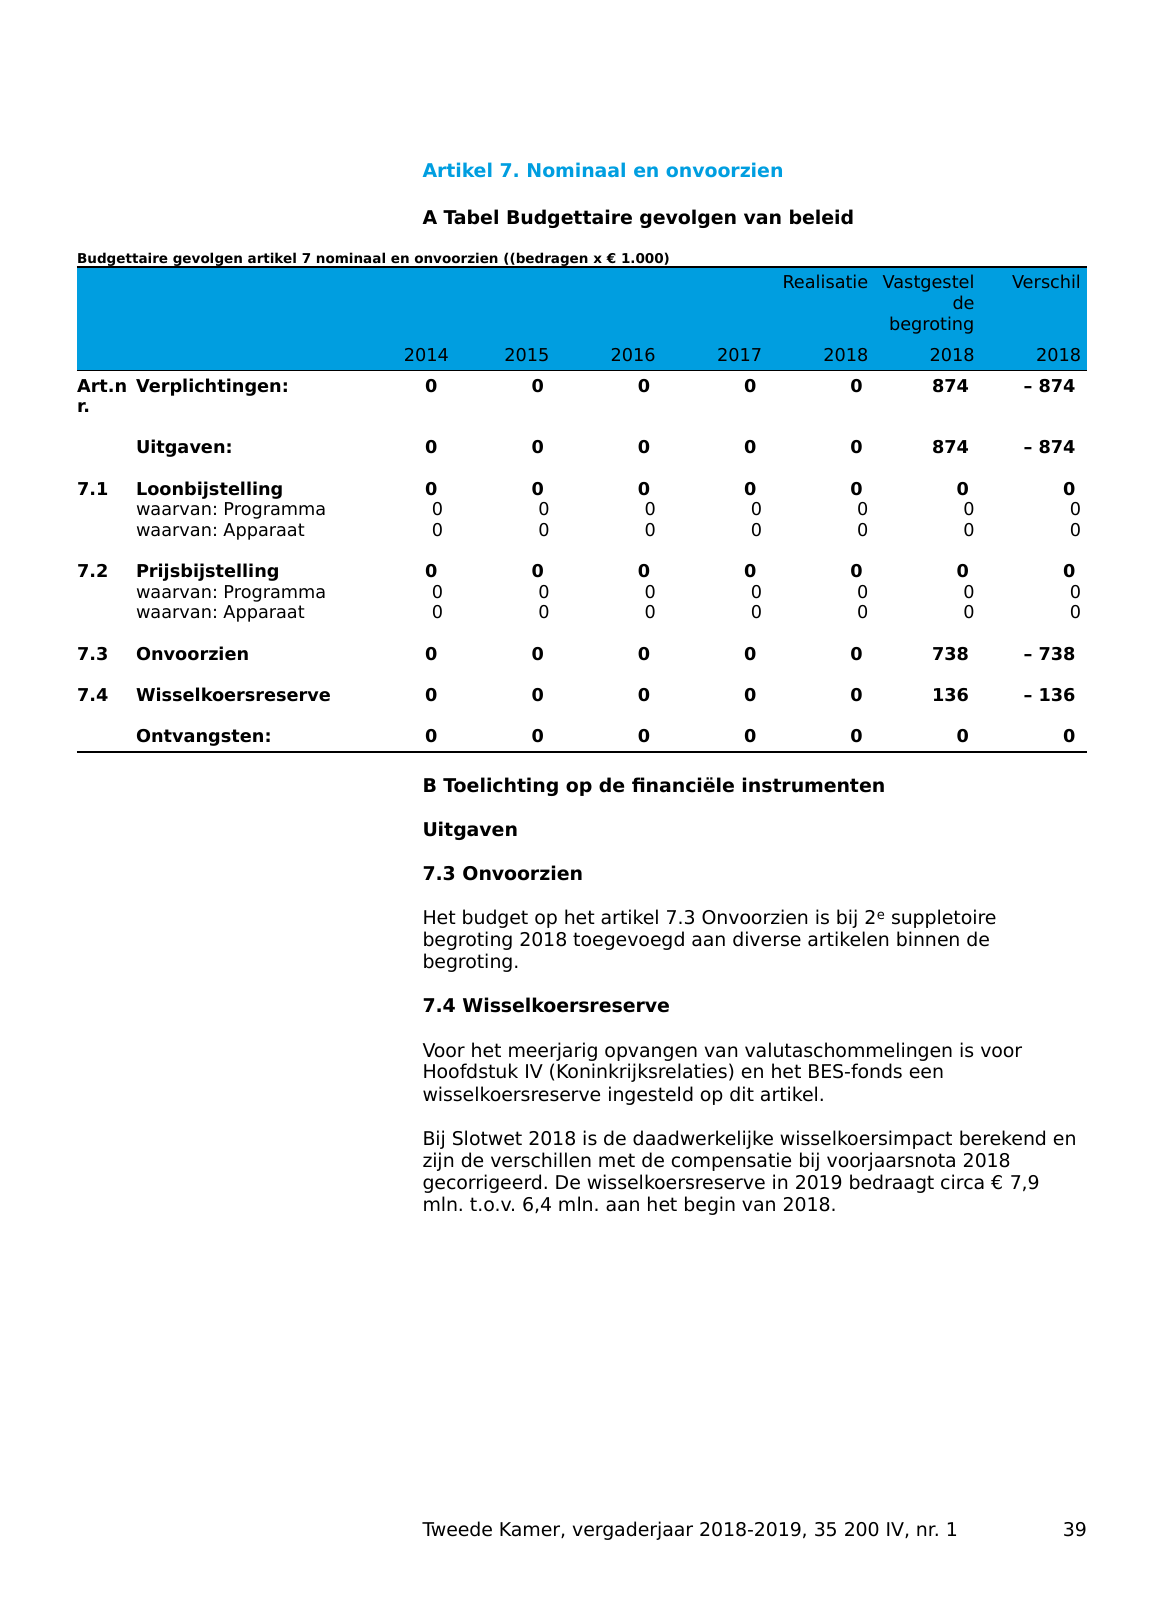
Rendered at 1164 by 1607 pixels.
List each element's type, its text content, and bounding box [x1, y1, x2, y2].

table_cell waarvan: Programma [130, 582, 342, 602]
table_cell [130, 417, 342, 437]
table_cell 0 [555, 582, 661, 602]
table_cell [449, 706, 555, 726]
table_cell Prijsbijstelling [130, 561, 342, 582]
table_cell Uitgaven: [130, 438, 342, 458]
table_cell 2018 [768, 339, 874, 370]
subtitle 7.3 Onvoorzien [422, 863, 1087, 885]
table_cell 7.3 [77, 644, 130, 664]
table_cell 0 [768, 582, 874, 602]
table_cell [77, 623, 130, 644]
table_cell [343, 458, 449, 479]
table_cell Ontvangsten: [130, 726, 342, 751]
table_cell 2015 [449, 339, 555, 370]
table_cell [130, 268, 342, 339]
table_cell [555, 417, 661, 437]
table_cell [77, 458, 130, 479]
table_cell [130, 623, 342, 644]
table_cell 0 [768, 644, 874, 664]
table_cell 7.1 [77, 479, 130, 499]
table_cell [343, 417, 449, 437]
table_cell [874, 623, 980, 644]
table_cell [449, 541, 555, 561]
table_cell 0 [661, 603, 768, 623]
table_cell [555, 458, 661, 479]
table_cell 0 [980, 726, 1087, 751]
table_cell 0 [555, 603, 661, 623]
table_cell – 136 [980, 685, 1087, 706]
table_cell [980, 706, 1087, 726]
subtitle Artikel 7. Nominaal en onvoorzien [422, 160, 1087, 182]
table_cell [555, 541, 661, 561]
table_cell 0 [661, 520, 768, 541]
table_cell [661, 623, 768, 644]
table_cell 0 [555, 644, 661, 664]
table_cell 0 [661, 479, 768, 499]
table_cell 0 [449, 499, 555, 520]
table_cell [661, 417, 768, 437]
table_cell 0 [449, 561, 555, 582]
table_cell 0 [661, 561, 768, 582]
table_cell 874 [874, 438, 980, 458]
table_cell [874, 664, 980, 685]
table_cell [768, 706, 874, 726]
table_cell [77, 268, 130, 339]
table_cell 0 [661, 685, 768, 706]
table_cell [555, 706, 661, 726]
table_cell [77, 520, 130, 541]
table_cell Verplichtingen: [130, 371, 342, 417]
table_cell [77, 417, 130, 437]
text Bij Slotwet 2018 is de daadwerkelijke wisselkoersimpact berekend en zijn de verschillen met de compensatie bij voorjaarsnota 2018 gecorrigeerd. De wisselkoersreserve in 2019 bedraagt circa € 7,9 mln. t.o.v. 6,4 mln. aan het begin van 2018. [422, 1128, 1087, 1216]
table_cell [980, 623, 1087, 644]
table_cell 2018 [874, 339, 980, 370]
table_cell [343, 623, 449, 644]
table_cell waarvan: Apparaat [130, 603, 342, 623]
table_cell 0 [449, 644, 555, 664]
table_cell [77, 603, 130, 623]
table_cell 2018 [980, 339, 1087, 370]
table_cell 2016 [555, 339, 661, 370]
table_cell [449, 623, 555, 644]
table_cell 0 [449, 520, 555, 541]
table_cell 0 [874, 561, 980, 582]
table_cell [77, 541, 130, 561]
subtitle B Toelichting op de financiële instrumenten [422, 775, 1087, 797]
table_cell 0 [874, 726, 980, 751]
table_cell 0 [980, 582, 1087, 602]
table_cell Vastgestelde begroting [874, 268, 980, 339]
table_cell 0 [768, 561, 874, 582]
table_cell 0 [980, 520, 1087, 541]
table_cell waarvan: Apparaat [130, 520, 342, 541]
table_cell 0 [343, 582, 449, 602]
table_cell 0 [343, 644, 449, 664]
table_cell 2014 [343, 339, 449, 370]
table_cell 0 [980, 499, 1087, 520]
table_cell 0 [449, 685, 555, 706]
table_cell waarvan: Programma [130, 499, 342, 520]
table_cell 0 [661, 499, 768, 520]
table_cell 0 [449, 479, 555, 499]
table_cell [77, 706, 130, 726]
table_cell 0 [555, 520, 661, 541]
table_cell [661, 458, 768, 479]
table_cell [77, 726, 130, 751]
text Het budget op het artikel 7.3 Onvoorzien is bij 2e suppletoire begroting 2018 toegevoegd aan diverse artikelen binnen de begroting. [422, 907, 1087, 973]
table_cell [874, 706, 980, 726]
table_cell [343, 664, 449, 685]
table_cell [980, 458, 1087, 479]
table_cell 0 [661, 726, 768, 751]
table_cell 0 [768, 685, 874, 706]
table_cell 0 [343, 685, 449, 706]
table_cell 0 [874, 479, 980, 499]
table_cell [768, 458, 874, 479]
table_cell [768, 623, 874, 644]
subtitle 7.4 Wisselkoersreserve [422, 995, 1087, 1017]
table_cell 0 [874, 582, 980, 602]
table_cell [130, 458, 342, 479]
table_cell [555, 623, 661, 644]
table_cell [874, 541, 980, 561]
table_cell [449, 664, 555, 685]
table_cell [77, 582, 130, 602]
table_cell 7.2 [77, 561, 130, 582]
table_cell 0 [555, 371, 661, 417]
table_cell [980, 541, 1087, 561]
table_cell Art.nr. [77, 371, 130, 417]
table_cell 874 [874, 371, 980, 417]
table_cell 738 [874, 644, 980, 664]
table_cell 0 [449, 371, 555, 417]
table_cell Wisselkoersreserve [130, 685, 342, 706]
table_cell 0 [555, 479, 661, 499]
table_cell [661, 664, 768, 685]
table_cell [343, 541, 449, 561]
table_cell 7.4 [77, 685, 130, 706]
table_cell – 874 [980, 371, 1087, 417]
table_cell [980, 417, 1087, 437]
table_cell 0 [768, 520, 874, 541]
table_cell [77, 438, 130, 458]
table_cell 0 [343, 479, 449, 499]
table_cell 0 [980, 603, 1087, 623]
table_cell 0 [449, 582, 555, 602]
table_cell 0 [768, 371, 874, 417]
table_cell 0 [449, 438, 555, 458]
table_cell [130, 664, 342, 685]
table_cell 0 [874, 499, 980, 520]
table_cell 0 [980, 561, 1087, 582]
table_cell 0 [555, 726, 661, 751]
table_cell 0 [874, 520, 980, 541]
table_cell [661, 541, 768, 561]
table_cell 0 [661, 438, 768, 458]
table_cell Onvoorzien [130, 644, 342, 664]
table_cell [343, 706, 449, 726]
table_cell 0 [768, 726, 874, 751]
table_cell [77, 499, 130, 520]
table_cell – 738 [980, 644, 1087, 664]
table_cell [980, 664, 1087, 685]
table_cell 0 [768, 479, 874, 499]
table_cell 2017 [661, 339, 768, 370]
table_cell [768, 541, 874, 561]
table_cell Verschil [980, 268, 1087, 339]
table_cell 0 [555, 499, 661, 520]
subtitle Uitgaven [422, 819, 1087, 841]
table_cell 0 [661, 582, 768, 602]
table_cell 0 [343, 438, 449, 458]
table_cell [77, 664, 130, 685]
table_cell 0 [449, 603, 555, 623]
table_header Budgettaire gevolgen artikel 7 nominaal en onvoorzien ((bedragen x € 1.000) [77, 251, 1087, 266]
table_cell 0 [768, 603, 874, 623]
table_cell Loonbijstelling [130, 479, 342, 499]
table_cell 0 [874, 603, 980, 623]
table_cell [768, 417, 874, 437]
table_cell [449, 458, 555, 479]
table_cell 0 [343, 371, 449, 417]
table_cell 0 [343, 726, 449, 751]
table_cell [768, 664, 874, 685]
table_cell 0 [768, 499, 874, 520]
table_cell [874, 458, 980, 479]
table_cell 0 [449, 726, 555, 751]
table_cell 0 [661, 371, 768, 417]
table_cell [874, 417, 980, 437]
table_cell Realisatie [343, 268, 874, 339]
table_cell 0 [343, 561, 449, 582]
table_cell 0 [980, 479, 1087, 499]
table_cell – 874 [980, 438, 1087, 458]
text Voor het meerjarig opvangen van valutaschommelingen is voor Hoofdstuk IV (Koninkrijksrelaties) en het BES-fonds een wisselkoersreserve ingesteld op dit artikel. [422, 1039, 1087, 1105]
table_cell 0 [343, 520, 449, 541]
table_cell [130, 541, 342, 561]
table_cell 136 [874, 685, 980, 706]
table_cell 0 [555, 685, 661, 706]
table_cell 0 [661, 644, 768, 664]
table_cell 0 [343, 499, 449, 520]
table_cell [130, 706, 342, 726]
table_cell 0 [343, 603, 449, 623]
table_cell 0 [555, 561, 661, 582]
table_cell [555, 664, 661, 685]
subtitle A Tabel Budgettaire gevolgen van beleid [422, 207, 1087, 229]
table_cell 0 [555, 438, 661, 458]
table_cell [661, 706, 768, 726]
table_cell 0 [768, 438, 874, 458]
table_cell [449, 417, 555, 437]
